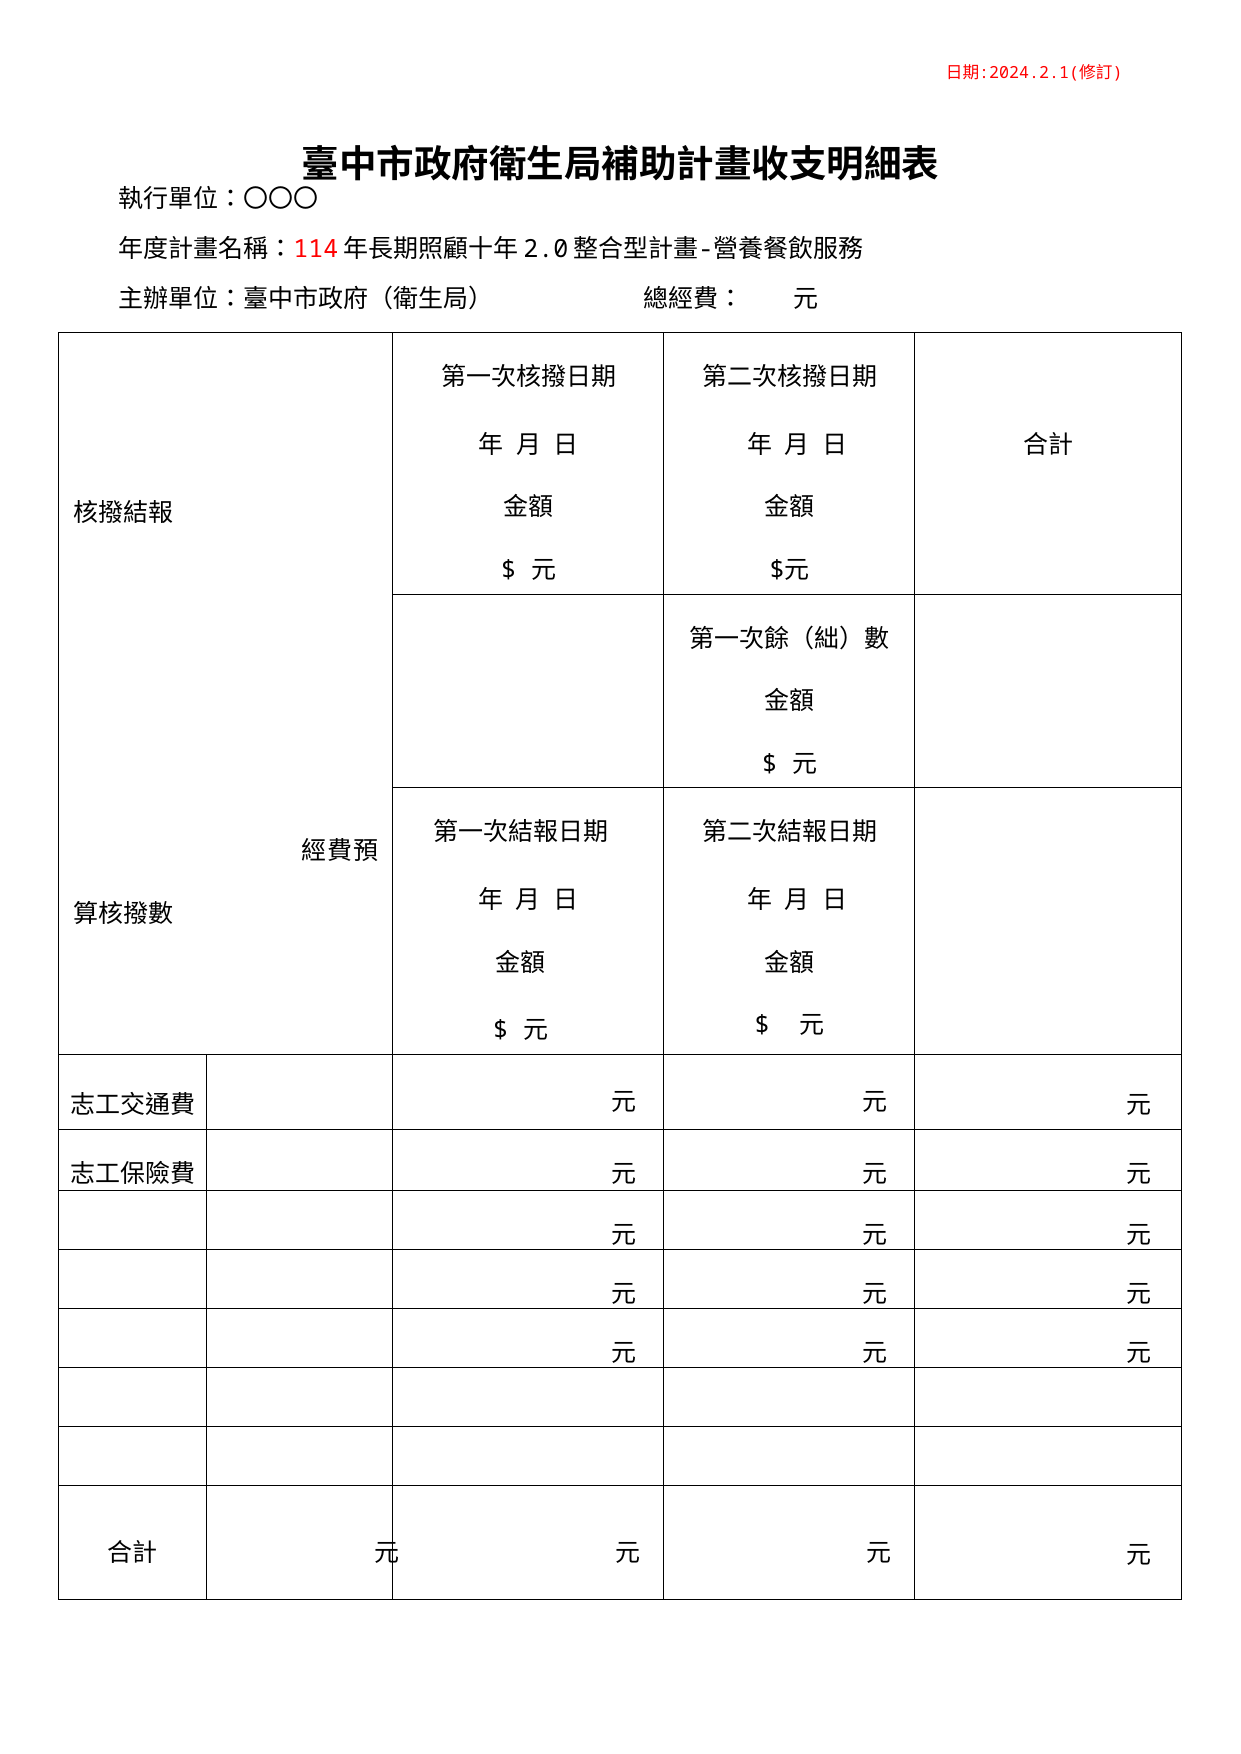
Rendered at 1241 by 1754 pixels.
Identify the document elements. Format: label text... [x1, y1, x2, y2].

table_cell [915, 1368, 1181, 1426]
table_cell 元 [393, 1309, 663, 1367]
table_cell [664, 1427, 914, 1485]
table_header 第一次核撥日期 年 月 日 金額 $ 元 [393, 333, 663, 593]
table_cell 第一次餘（絀）數 金額 $ 元 [664, 595, 914, 787]
table_cell 元 [915, 1309, 1181, 1367]
table_cell 元 [664, 1250, 914, 1308]
table_cell 元 [207, 1191, 392, 1249]
text 主辦單位：臺中市政府（衛生局） 總經費： 元 [118, 282, 1122, 313]
text 臺中市政府衛生局補助計畫收支明細表 [118, 119, 1122, 182]
table_cell [393, 1427, 663, 1485]
table_cell 志工保險費 [59, 1130, 206, 1190]
table_cell 元 [393, 1191, 663, 1249]
table_cell 元 [915, 1250, 1181, 1308]
table_header 合計 [915, 333, 1181, 593]
table_cell [59, 1427, 206, 1485]
table_cell 元 [393, 1250, 663, 1308]
table_cell 元 [664, 1191, 914, 1249]
table_cell [664, 1368, 914, 1426]
table_cell [207, 1427, 392, 1485]
table_cell 第二次結報日期 年 月 日 金額 $ 元 [664, 788, 914, 1054]
table_cell 元 [915, 1055, 1181, 1129]
table_cell [915, 595, 1181, 787]
table_cell 元 [915, 1191, 1181, 1249]
table_cell 元 [393, 1055, 663, 1129]
table_cell 元 [207, 1130, 392, 1190]
table_header 第二次核撥日期 年 月 日 金額 $元 [664, 333, 914, 593]
table_cell 元 [664, 1055, 914, 1129]
table_cell 志工交通費 [59, 1055, 206, 1129]
table_cell 元 [207, 1250, 392, 1308]
table_cell 元 [207, 1055, 392, 1129]
table_cell [915, 1427, 1181, 1485]
table_cell [393, 1368, 663, 1426]
table_cell 元 [664, 1309, 914, 1367]
text 年度計畫名稱：114年長期照顧十年2.0整合型計畫-營養餐飲服務 [118, 232, 1122, 263]
table_cell [59, 1191, 206, 1249]
table_cell [393, 595, 663, 787]
table_cell 元 [393, 1130, 663, 1190]
table_cell 第一次結報日期 年 月 日 金額 $ 元 [393, 788, 663, 1054]
table_cell 元 [207, 1486, 392, 1598]
table_cell 元 [664, 1130, 914, 1190]
table_cell 元 [393, 1486, 663, 1598]
table_cell 元 [664, 1486, 914, 1598]
table_cell [59, 1309, 206, 1367]
table_cell 元 [915, 1130, 1181, 1190]
table_cell 合計 [59, 1486, 206, 1598]
table_cell [915, 788, 1181, 1054]
table_cell [207, 1368, 392, 1426]
text 執行單位：〇〇〇 [118, 182, 1122, 213]
table_cell 元 [207, 1309, 392, 1367]
table_header 核撥結報 經費預算核撥數 [59, 333, 392, 1054]
table_cell [59, 1250, 206, 1308]
table_cell 元 [915, 1486, 1181, 1598]
table_cell [59, 1368, 206, 1426]
